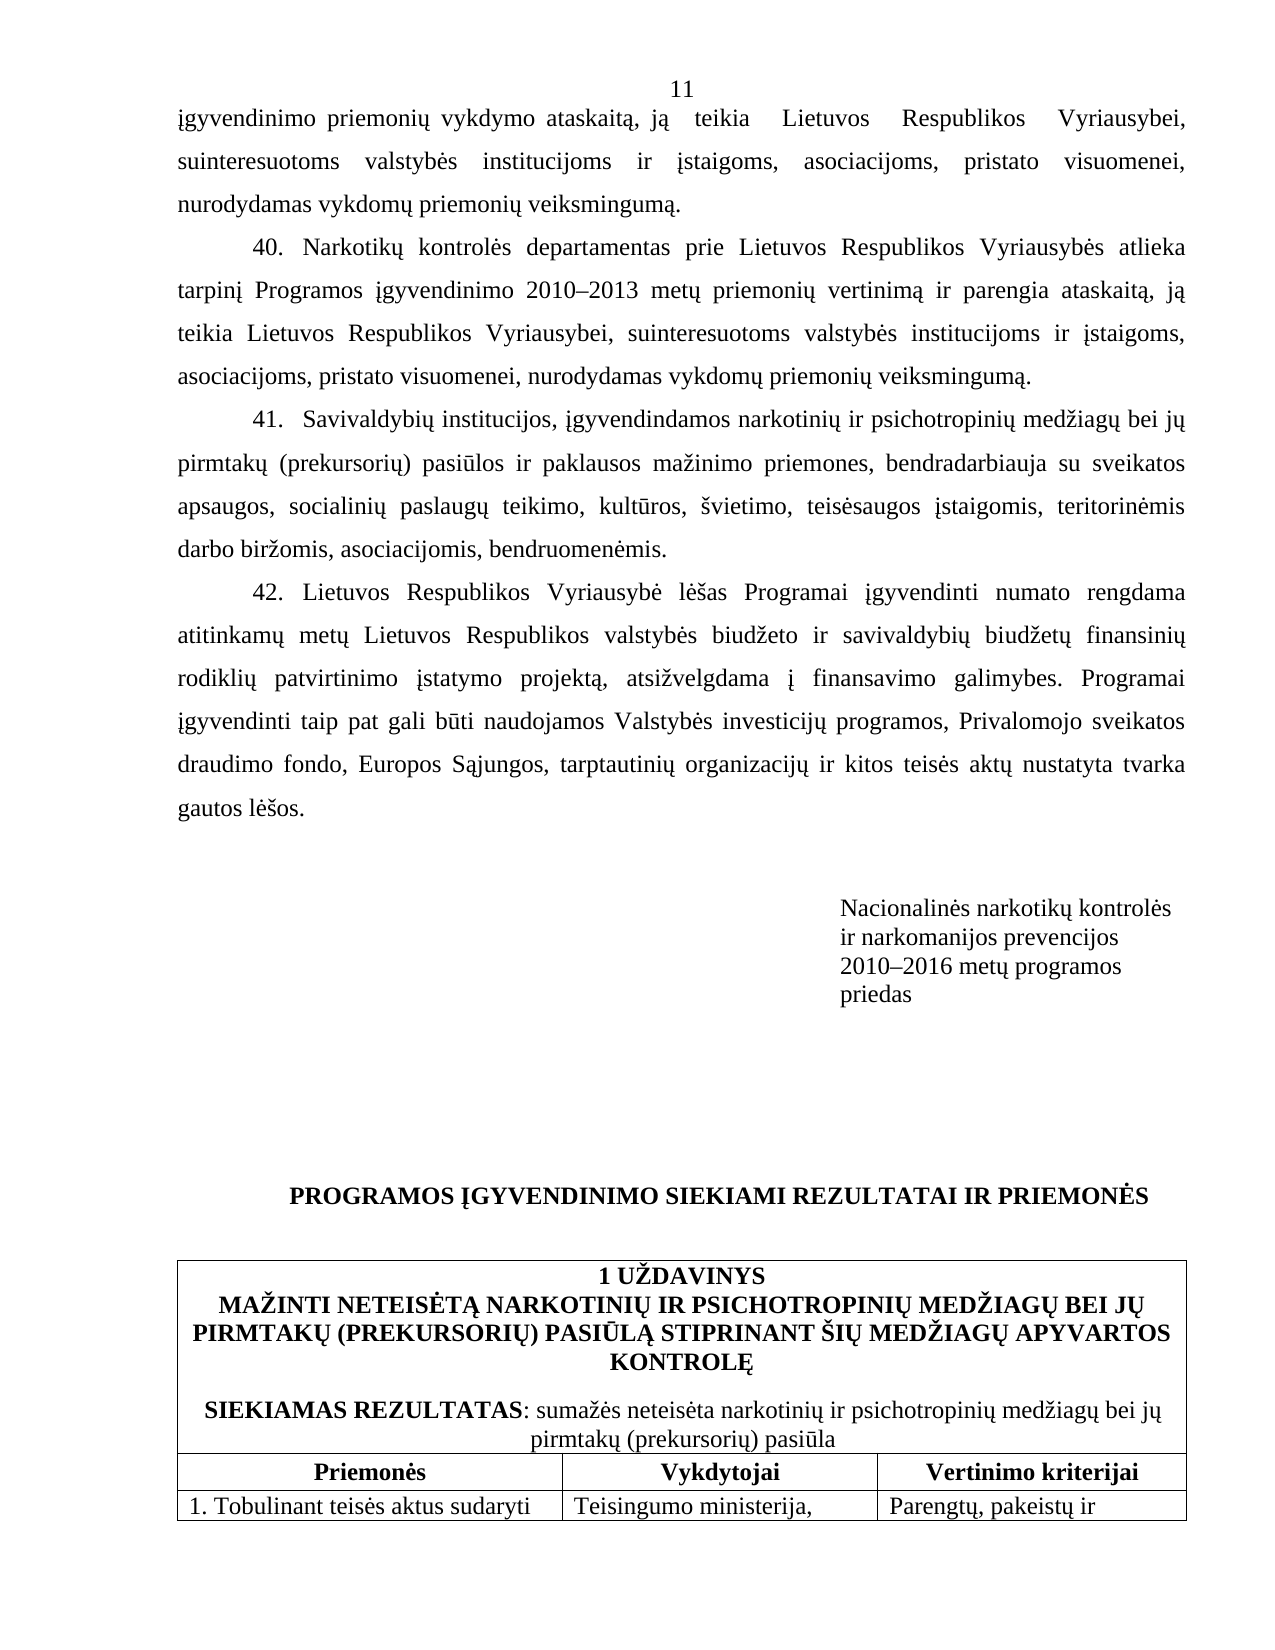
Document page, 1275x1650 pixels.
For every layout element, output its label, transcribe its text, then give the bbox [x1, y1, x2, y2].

table_cell Parengtų, pakeistų ir [878, 1491, 1186, 1519]
table_cell Vertinimo kriterijai [878, 1454, 1186, 1490]
text PROGRAMOS ĮGYVENDINIMO SIEKIAMI REZULTATAI IR PRIEMONĖS [177, 1181, 1186, 1209]
table_cell Teisingumo ministerija, [563, 1491, 877, 1519]
table_cell Vykdytojai [563, 1454, 877, 1490]
table_cell Priemonės [178, 1454, 562, 1490]
table_header 1 UŽDAVINYS MAŽINTI NETEISĖTĄ NARKOTINIŲ IR PSICHOTROPINIŲ MEDŽIAGŲ BEI JŲ PIRMTAKŲ (PREKURSORIŲ) PASIŪLĄ STIPRINANT ŠIŲ MEDŽIAGŲ APYVARTOS KONTROLĘ SIEKIAMAS REZULTATAS: sumažės neteisėta narkotinių ir psichotropinių medžiagų bei jų pirmtakų (prekursorių) pasiūla [178, 1261, 1186, 1453]
text 41. Savivaldybių institucijos, įgyvendindamos narkotinių ir psichotropinių medžiagų bei jų pirmtakų (prekursorių) pasiūlos ir paklausos mažinimo priemones, bendradarbiauja su sveikatos apsaugos, socialinių paslaugų teikimo, kultūros, švietimo, teisėsaugos įstaigomis, teritorinėmis darbo biržomis, asociacijomis, bendruomenėmis. [177, 404, 1186, 563]
text Nacionalinės narkotikų kontrolės ir narkomanijos prevencijos 2010–2016 metų programos [840, 893, 1186, 979]
text 42. Lietuvos Respublikos Vyriausybė lėšas Programai įgyvendinti numato rengdama atitinkamų metų Lietuvos Respublikos valstybės biudžeto ir savivaldybių biudžetų finansinių rodiklių patvirtinimo įstatymo projektą, atsižvelgdama į finansavimo galimybes. Programai įgyvendinti taip pat gali būti naudojamos Valstybės investicijų programos, Privalomojo sveikatos draudimo fondo, Europos Sąjungos, tarptautinių organizacijų ir kitos teisės aktų nustatyta tvarka gautos lėšos. [177, 577, 1186, 821]
text priedas [840, 979, 1186, 1008]
text įgyvendinimo priemonių vykdymo ataskaitą, ją teikia Lietuvos Respublikos Vyriausybei, suinteresuotoms valstybės institucijoms ir įstaigoms, asociacijoms, pristato visuomenei, nurodydamas vykdomų priemonių veiksmingumą. [177, 103, 1186, 218]
text 40. Narkotikų kontrolės departamentas prie Lietuvos Respublikos Vyriausybės atlieka tarpinį Programos įgyvendinimo 2010–2013 metų priemonių vertinimą ir parengia ataskaitą, ją teikia Lietuvos Respublikos Vyriausybei, suinteresuotoms valstybės institucijoms ir įstaigoms, asociacijoms, pristato visuomenei, nurodydamas vykdomų priemonių veiksmingumą. [177, 232, 1186, 390]
table_cell 1. Tobulinant teisės aktus sudaryti [178, 1491, 562, 1519]
